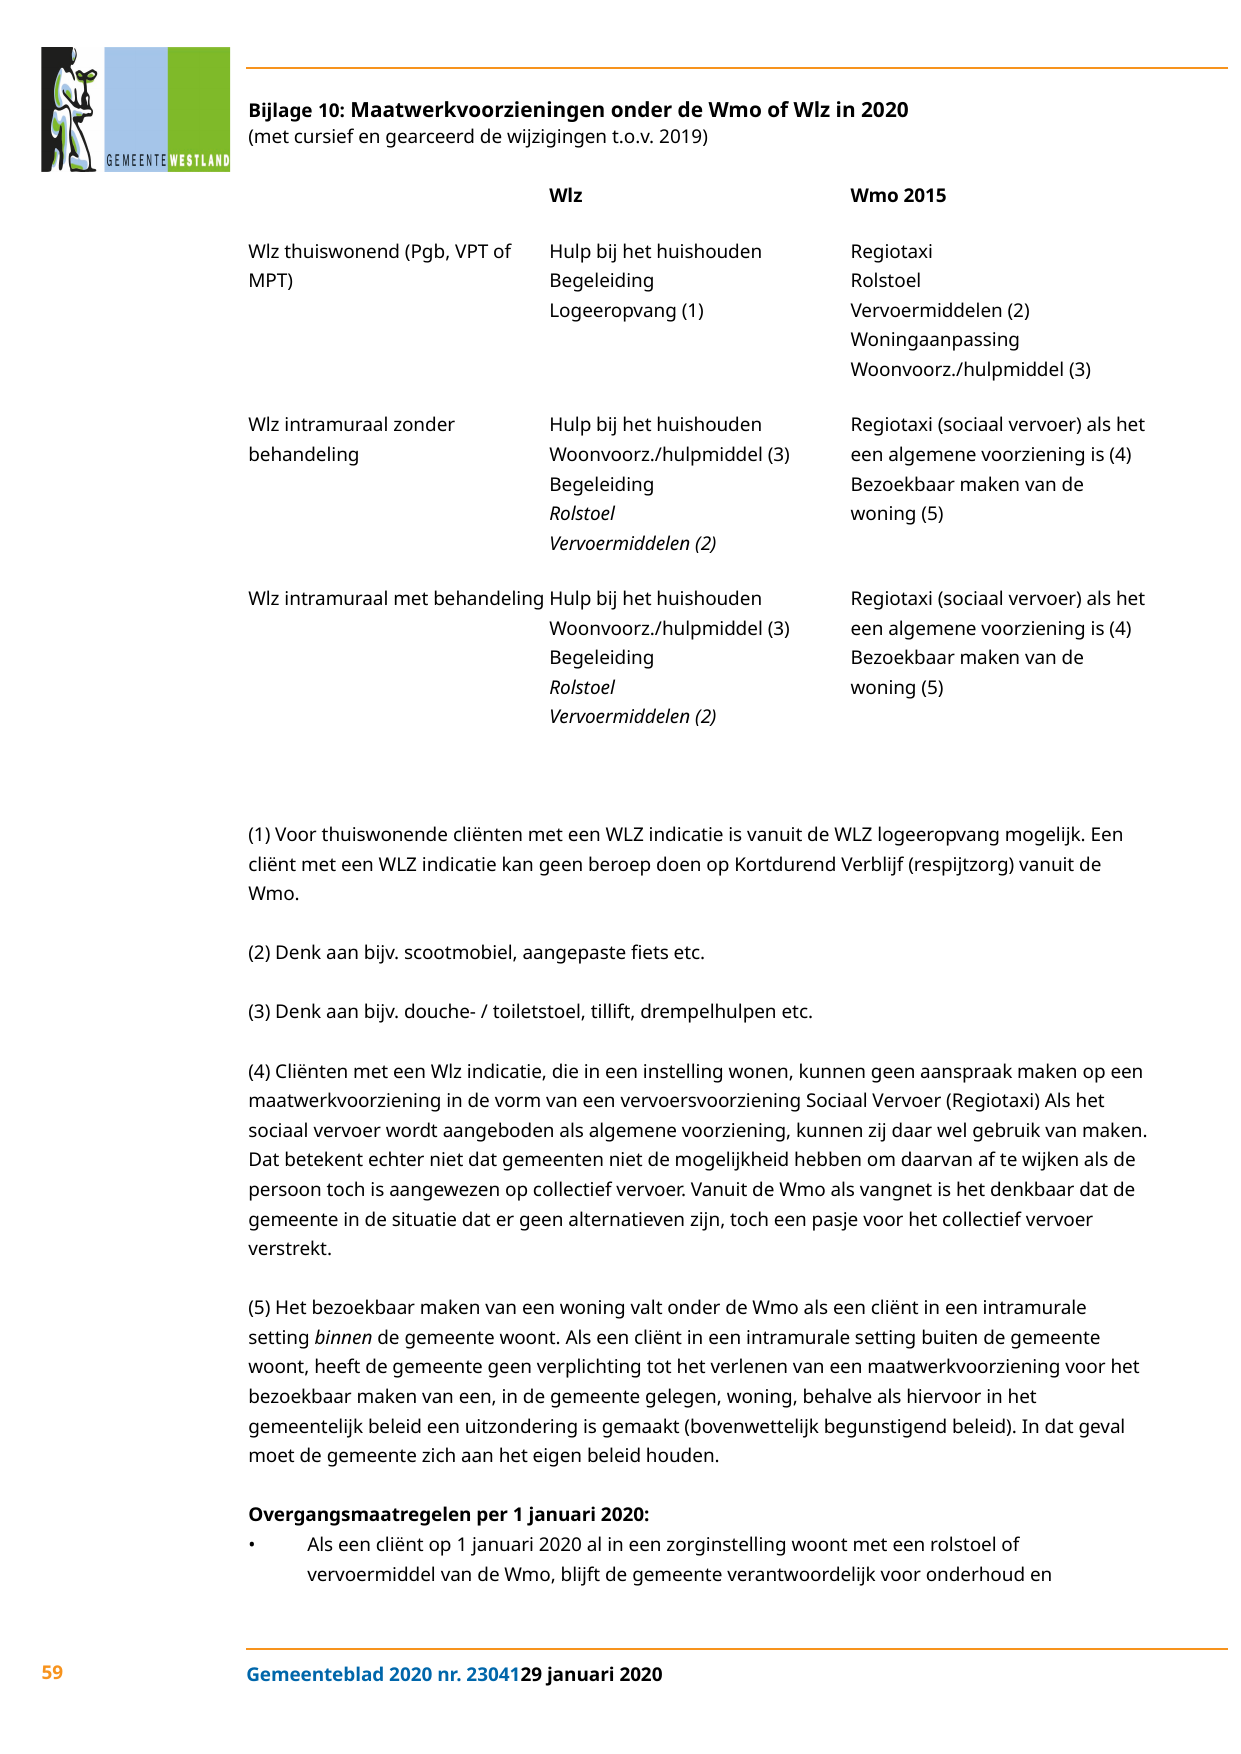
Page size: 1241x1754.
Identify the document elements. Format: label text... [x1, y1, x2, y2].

text (met cursief en gearceerd de wijzigingen t.o.v. 2019) [248, 123, 1152, 149]
table_cell Wlz intramuraal zonder behandeling [248, 412, 549, 585]
text (5) Het bezoekbaar maken van een woning valt onder de Wmo als een cliënt in een intramurale setting binnen de gemeente woont. Als een cliënt in een intramurale setting buiten de gemeente woont, heeft de gemeente geen verplichting tot het verlenen van een maatwerkvoorziening voor het bezoekbaar maken van een, in de gemeente gelegen, woning, behalve als hiervoor in het gemeentelijk beleid een uitzondering is gemaakt (bovenwettelijk begunstigend beleid). In dat geval moet de gemeente zich aan het eigen beleid houden. [248, 1294, 1152, 1468]
table_cell Hulp bij het huishouden Begeleiding Logeeropvang (1) [549, 238, 850, 412]
text (3) Denk aan bijv. douche- / toiletstoel, tillift, drempelhulpen etc. [248, 999, 1152, 1024]
text Bijlage 10: Maatwerkvoorzieningen onder de Wmo of Wlz in 2020 [248, 95, 1152, 123]
table_cell Hulp bij het huishouden Woonvoorz./hulpmiddel (3) Begeleiding Rolstoel Vervoermiddelen (2) [549, 412, 850, 585]
list Als een cliënt op 1 januari 2020 al in een zorginstelling woont met een rolstoel of vervoermiddel van de Wmo, blijft de gemeente verantwoordelijk voor onderhoud en [248, 1531, 1152, 1587]
table_header [248, 183, 549, 238]
table_cell Regiotaxi (sociaal vervoer) als het een algemene voorziening is (4) Bezoekbaar maken van de woning (5) [850, 585, 1152, 759]
table_cell Regiotaxi (sociaal vervoer) als het een algemene voorziening is (4) Bezoekbaar maken van de woning (5) [850, 412, 1152, 585]
text Overgangsmaatregelen per 1 januari 2020: [248, 1502, 1152, 1527]
table_cell Wlz thuiswonend (Pgb, VPT of MPT) [248, 238, 549, 412]
table_cell Wlz intramuraal met behandeling [248, 585, 549, 759]
text (4) Cliënten met een Wlz indicatie, die in een instelling wonen, kunnen geen aanspraak maken op een maatwerkvoorziening in de vorm van een vervoersvoorziening Sociaal Vervoer (Regiotaxi) Als het sociaal vervoer wordt aangeboden als algemene voorziening, kunnen zij daar wel gebruik van maken. Dat betekent echter niet dat gemeenten niet de mogelijkheid hebben om daarvan af te wijken als de persoon toch is aangewezen op collectief vervoer. Vanuit de Wmo als vangnet is het denkbaar dat de gemeente in de situatie dat er geen alternatieven zijn, toch een pasje voor het collectief vervoer verstrekt. [248, 1058, 1152, 1261]
picture [41, 47, 231, 172]
table_cell Hulp bij het huishouden Woonvoorz./hulpmiddel (3) Begeleiding Rolstoel Vervoermiddelen (2) [549, 585, 850, 759]
table_header Wmo 2015 [850, 183, 1152, 238]
table_cell Regiotaxi Rolstoel Vervoermiddelen (2) Woningaanpassing Woonvoorz./hulpmiddel (3) [850, 238, 1152, 412]
text (2) Denk aan bijv. scootmobiel, aangepaste fiets etc. [248, 939, 1152, 965]
table_header Wlz [549, 183, 850, 238]
text (1) Voor thuiswonende cliënten met een WLZ indicatie is vanuit de WLZ logeeropvang mogelijk. Een cliënt met een WLZ indicatie kan geen beroep doen op Kortdurend Verblijf (respijtzorg) vanuit de Wmo. [248, 821, 1152, 906]
